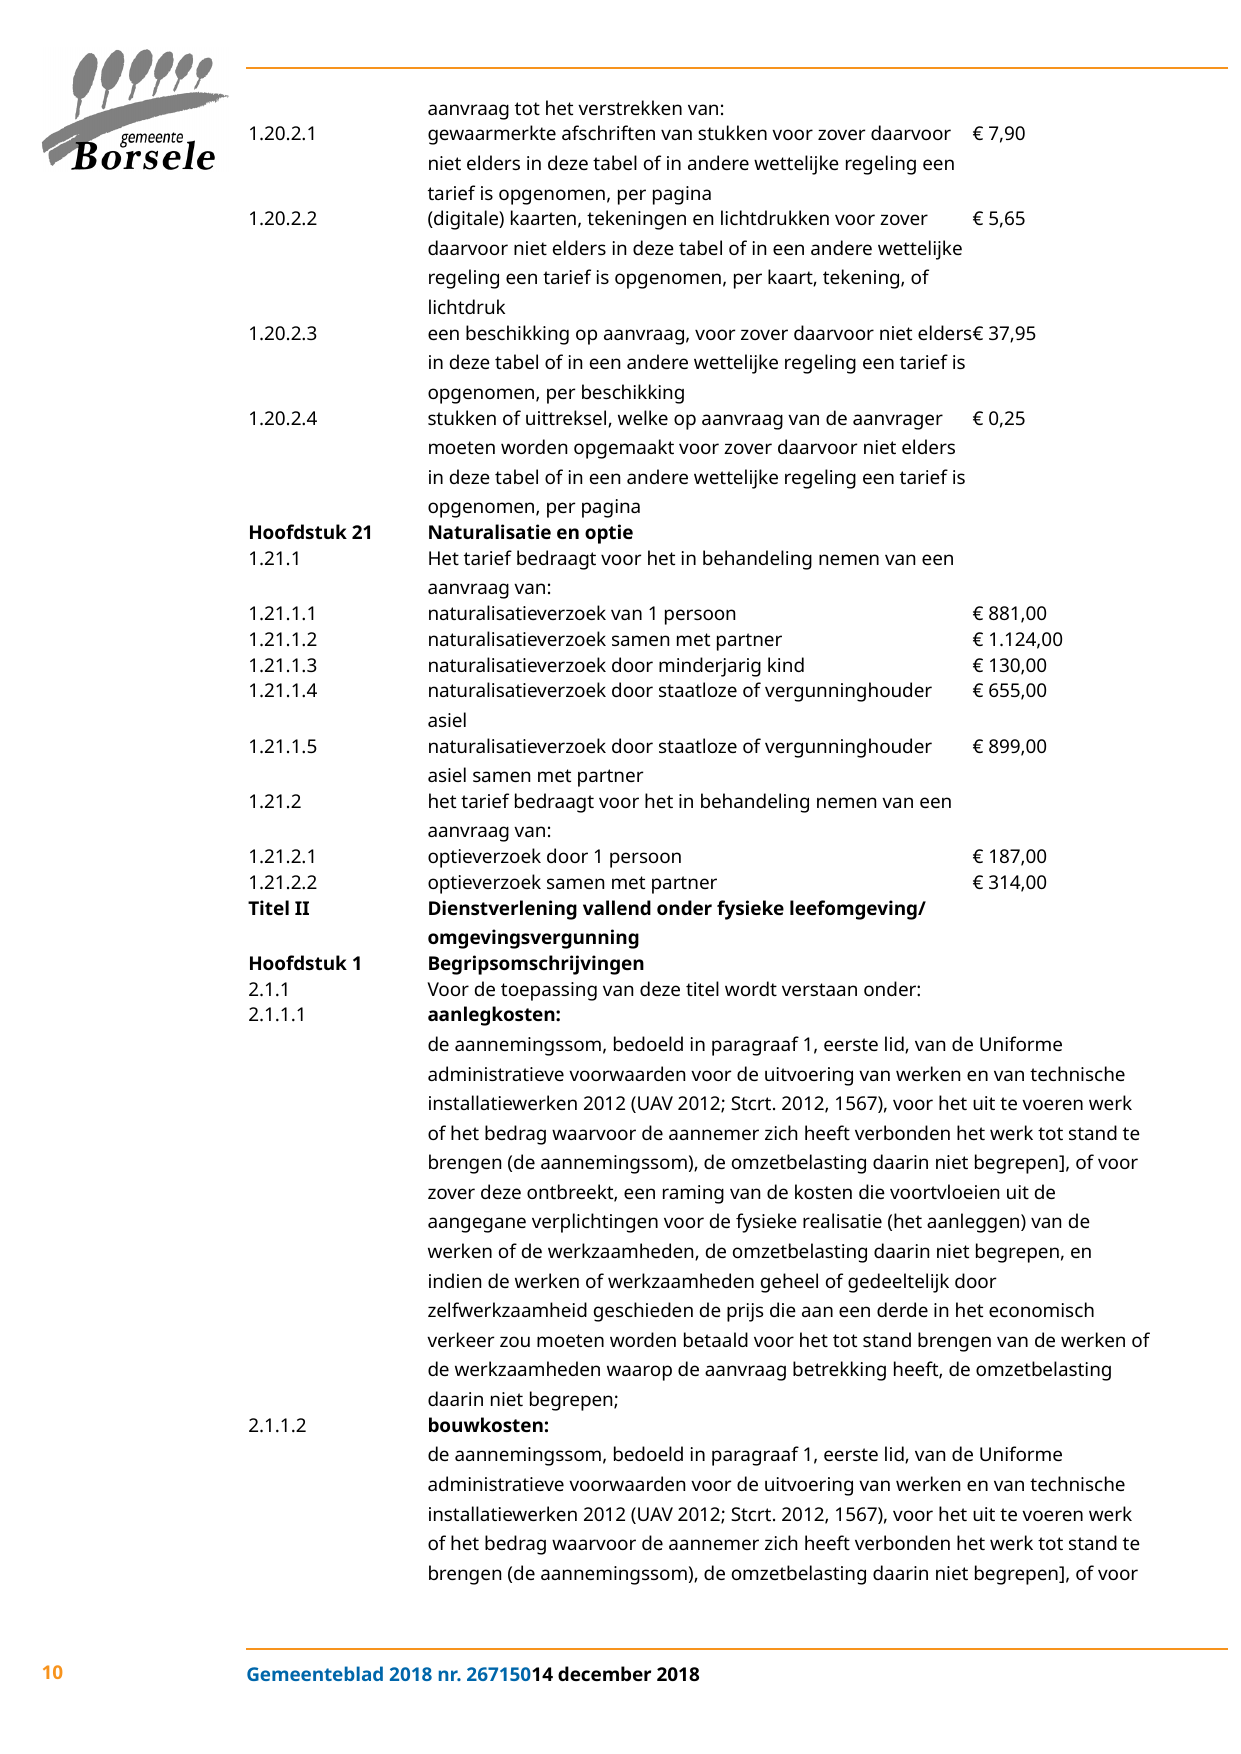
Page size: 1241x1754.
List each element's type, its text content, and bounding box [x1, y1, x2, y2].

table_cell aanvraag tot het verstrekken van: [427, 95, 972, 121]
table_cell 1.21.2 [248, 788, 427, 843]
table_cell [973, 950, 1152, 976]
table_cell 1.20.2.2 [248, 205, 427, 320]
table_cell Het tarief bedraagt voor het in behandeling nemen van een aanvraag van: [427, 545, 972, 600]
table_cell 2.1.1 [248, 976, 427, 1002]
table_cell 1.21.1.2 [248, 626, 427, 652]
picture [41, 47, 231, 172]
table_cell naturalisatieverzoek door staatloze of vergunninghouder asiel samen met partner [427, 733, 972, 788]
table_cell Voor de toepassing van deze titel wordt verstaan onder: [427, 976, 972, 1002]
table_cell € 314,00 [973, 869, 1152, 895]
table_cell optieverzoek samen met partner [427, 869, 972, 895]
table_cell naturalisatieverzoek samen met partner [427, 626, 972, 652]
table_cell stukken of uittreksel, welke op aanvraag van de aanvrager moeten worden opgemaakt voor zover daarvoor niet elders in deze tabel of in een andere wettelijke regeling een tarief is opgenomen, per pagina [427, 405, 972, 519]
table_cell € 37,95 [973, 320, 1152, 405]
table_cell 1.21.2.2 [248, 869, 427, 895]
table_cell 1.21.1 [248, 545, 427, 600]
table_cell 1.21.2.1 [248, 844, 427, 869]
table_cell € 0,25 [973, 405, 1152, 519]
table_cell 1.20.2.1 [248, 121, 427, 205]
table_cell [973, 545, 1152, 600]
table_cell naturalisatieverzoek door minderjarig kind [427, 652, 972, 677]
table_cell 1.21.1.5 [248, 733, 427, 788]
table_cell Begripsomschrijvingen [427, 950, 972, 976]
table_cell Hoofdstuk 21 [248, 519, 427, 545]
table_cell (digitale) kaarten, tekeningen en lichtdrukken voor zover daarvoor niet elders in deze tabel of in een andere wettelijke regeling een tarief is opgenomen, per kaart, tekening, of lichtdruk [427, 205, 972, 320]
table_cell optieverzoek door 1 persoon [427, 844, 972, 869]
table_cell 2.1.1.2 [248, 1412, 427, 1586]
table_cell € 881,00 [973, 600, 1152, 626]
table_cell [973, 519, 1152, 545]
table_cell [973, 788, 1152, 843]
table_cell Hoofdstuk 1 [248, 950, 427, 976]
table_cell € 655,00 [973, 678, 1152, 733]
table_cell 1.20.2.3 [248, 320, 427, 405]
table_cell [973, 895, 1152, 950]
table_cell [248, 95, 427, 121]
table_cell € 187,00 [973, 844, 1152, 869]
table_cell 1.21.1.1 [248, 600, 427, 626]
table_cell aanlegkosten: de aannemingssom, bedoeld in paragraaf 1, eerste lid, van de Uniforme administratieve voorwaarden voor de uitvoering van werken en van technische installatiewerken 2012 (UAV 2012; Stcrt. 2012, 1567), voor het uit te voeren werk of het bedrag waarvoor de aannemer zich heeft verbonden het werk tot stand te brengen (de aannemingssom), de omzetbelasting daarin niet begrepen], of voor zover deze ontbreekt, een raming van de kosten die voortvloeien uit de aangegane verplichtingen voor de fysieke realisatie (het aanleggen) van de werken of de werkzaamheden, de omzetbelasting daarin niet begrepen, en indien de werken of werkzaamheden geheel of gedeeltelijk door zelfwerkzaamheid geschieden de prijs die aan een derde in het economisch verkeer zou moeten worden betaald voor het tot stand brengen van de werken of de werkzaamheden waarop de aanvraag betrekking heeft, de omzetbelasting daarin niet begrepen; [427, 1002, 1152, 1412]
table_cell [973, 95, 1152, 121]
table_cell € 130,00 [973, 652, 1152, 677]
table_cell Naturalisatie en optie [427, 519, 972, 545]
table_cell Titel II [248, 895, 427, 950]
table_cell [973, 976, 1152, 1002]
table_cell 1.21.1.3 [248, 652, 427, 677]
table_cell € 5,65 [973, 205, 1152, 320]
table_cell 1.21.1.4 [248, 678, 427, 733]
table_cell naturalisatieverzoek van 1 persoon [427, 600, 972, 626]
table_cell € 899,00 [973, 733, 1152, 788]
table_cell gewaarmerkte afschriften van stukken voor zover daarvoor niet elders in deze tabel of in andere wettelijke regeling een tarief is opgenomen, per pagina [427, 121, 972, 205]
table_cell naturalisatieverzoek door staatloze of vergunninghouder asiel [427, 678, 972, 733]
table_cell € 1.124,00 [973, 626, 1152, 652]
table_cell Dienstverlening vallend onder fysieke leefomgeving/ omgevingsvergunning [427, 895, 972, 950]
table_cell bouwkosten: de aannemingssom, bedoeld in paragraaf 1, eerste lid, van de Uniforme administratieve voorwaarden voor de uitvoering van werken en van technische installatiewerken 2012 (UAV 2012; Stcrt. 2012, 1567), voor het uit te voeren werk of het bedrag waarvoor de aannemer zich heeft verbonden het werk tot stand te brengen (de aannemingssom), de omzetbelasting daarin niet begrepen], of voor [427, 1412, 1152, 1586]
table_cell 2.1.1.1 [248, 1002, 427, 1412]
table_cell € 7,90 [973, 121, 1152, 205]
table_cell 1.20.2.4 [248, 405, 427, 519]
table_cell het tarief bedraagt voor het in behandeling nemen van een aanvraag van: [427, 788, 972, 843]
table_cell een beschikking op aanvraag, voor zover daarvoor niet elders in deze tabel of in een andere wettelijke regeling een tarief is opgenomen, per beschikking [427, 320, 972, 405]
